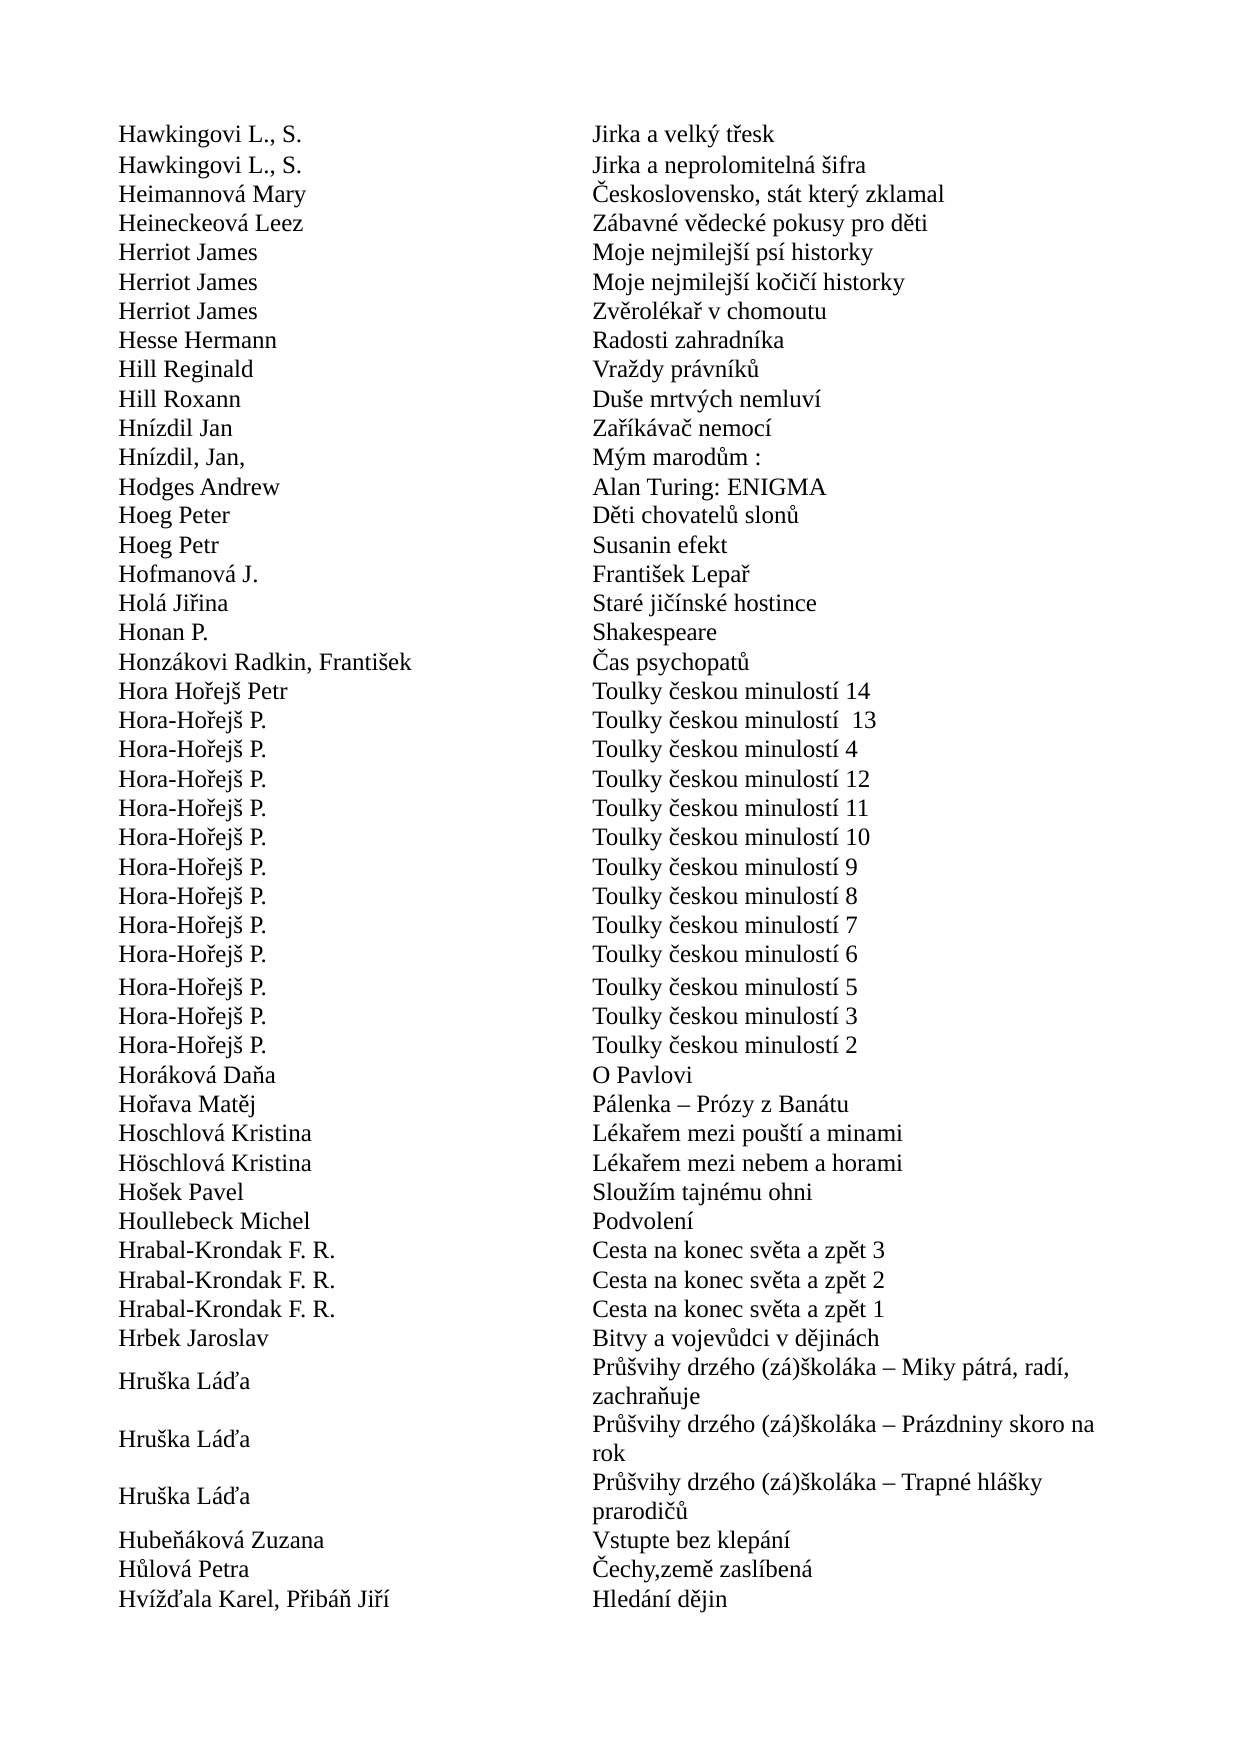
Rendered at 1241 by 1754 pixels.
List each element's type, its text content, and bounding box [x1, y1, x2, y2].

table_cell Hora-Hořejš P. [115, 734, 589, 763]
table_cell Toulky českou minulostí 12 [589, 763, 1104, 793]
table_cell Hora-Hořejš P. [115, 851, 589, 880]
table_cell Hodges Andrew [115, 471, 589, 500]
table_cell Honan P. [115, 617, 589, 646]
table_cell Herriot James [115, 296, 589, 325]
table_cell Herriot James [115, 266, 589, 296]
table_cell Čechy,země zaslíbená [589, 1554, 1104, 1583]
table_cell Toulky českou minulostí 6 [589, 939, 1104, 968]
table_cell Hubeňáková Zuzana [115, 1525, 589, 1554]
table_cell Shakespeare [589, 617, 1104, 646]
table_cell Hrbek Jaroslav [115, 1323, 589, 1352]
table_cell Hoschlová Kristina [115, 1118, 589, 1147]
table_cell Cesta na konec světa a zpět 3 [589, 1235, 1104, 1264]
table_cell Jirka a neprolomitelná šifra [589, 148, 1104, 178]
table_cell Hora-Hořejš P. [115, 1001, 589, 1030]
table_cell Děti chovatelů slonů [589, 500, 1104, 529]
table_cell Moje nejmilejší kočičí historky [589, 266, 1104, 296]
table_cell Podvolení [589, 1206, 1104, 1235]
table_cell Toulky českou minulostí 2 [589, 1030, 1104, 1059]
table_cell Hora-Hořejš P. [115, 763, 589, 793]
table_cell Radosti zahradníka [589, 325, 1104, 354]
table_cell Hill Roxann [115, 383, 589, 413]
table_cell Hawkingovi L., S. [115, 118, 589, 147]
table_cell Zábavné vědecké pokusy pro děti [589, 208, 1104, 237]
table_cell Houllebeck Michel [115, 1206, 589, 1235]
table_cell Hrabal-Krondak F. R. [115, 1235, 589, 1264]
table_cell Hesse Hermann [115, 325, 589, 354]
table_cell Hvížďala Karel, Přibáň Jiří [115, 1583, 589, 1612]
table_cell Toulky českou minulostí 14 [589, 676, 1104, 705]
table_cell Duše mrtvých nemluví [589, 383, 1104, 413]
table_cell Československo, stát který zklamal [589, 179, 1104, 208]
table_cell Toulky českou minulostí 13 [589, 705, 1104, 734]
table_cell O Pavlovi [589, 1059, 1104, 1089]
table_cell Alan Turing: ENIGMA [589, 471, 1104, 500]
table_cell Hora Hořejš Petr [115, 676, 589, 705]
table_cell Heimannová Mary [115, 179, 589, 208]
table_cell Toulky českou minulostí 3 [589, 1001, 1104, 1030]
table_cell Staré jičínské hostince [589, 588, 1104, 617]
table_cell Hruška Láďa [115, 1467, 589, 1524]
table_cell Cesta na konec světa a zpět 2 [589, 1264, 1104, 1293]
table_cell Hora-Hořejš P. [115, 968, 589, 1001]
table_cell Hora-Hořejš P. [115, 822, 589, 851]
table_cell Lékařem mezi pouští a minami [589, 1118, 1104, 1147]
table_cell Toulky českou minulostí 10 [589, 822, 1104, 851]
table_cell Hruška Láďa [115, 1410, 589, 1467]
table_cell Bitvy a vojevůdci v dějinách [589, 1323, 1104, 1352]
table_cell Hruška Láďa [115, 1352, 589, 1409]
table_cell Hoeg Petr [115, 529, 589, 558]
table_cell Hořava Matěj [115, 1089, 589, 1118]
table_cell Toulky českou minulostí 8 [589, 880, 1104, 910]
table_cell Hoeg Peter [115, 500, 589, 529]
table_cell Hawkingovi L., S. [115, 148, 589, 178]
table_cell Heineckeová Leez [115, 208, 589, 237]
table_cell Holá Jiřina [115, 588, 589, 617]
table_cell Horáková Daňa [115, 1059, 589, 1089]
table_cell Moje nejmilejší psí historky [589, 237, 1104, 266]
table_cell Vraždy právníků [589, 354, 1104, 383]
table_cell Sloužím tajnému ohni [589, 1176, 1104, 1206]
table_cell Hora-Hořejš P. [115, 910, 589, 939]
table_cell Höschlová Kristina [115, 1147, 589, 1176]
table_cell Susanin efekt [589, 529, 1104, 558]
table_cell Toulky českou minulostí 9 [589, 851, 1104, 880]
table_cell Hill Reginald [115, 354, 589, 383]
table_cell Průšvihy drzého (zá)školáka – Trapné hlášky prarodičů [589, 1467, 1104, 1524]
table_cell Zaříkávač nemocí [589, 413, 1104, 442]
table_cell Čas psychopatů [589, 646, 1104, 676]
table_cell Toulky českou minulostí 4 [589, 734, 1104, 763]
table_cell Toulky českou minulostí 7 [589, 910, 1104, 939]
table_cell Honzákovi Radkin, František [115, 646, 589, 676]
table_cell Toulky českou minulostí 11 [589, 793, 1104, 822]
table_cell Hrabal-Krondak F. R. [115, 1264, 589, 1293]
table_cell Mým marodům : [589, 442, 1104, 471]
table_cell Herriot James [115, 237, 589, 266]
table_cell Hledání dějin [589, 1583, 1104, 1612]
table_cell Hofmanová J. [115, 559, 589, 588]
table_cell Hnízdil Jan [115, 413, 589, 442]
table_cell Hošek Pavel [115, 1176, 589, 1206]
table_cell Průšvihy drzého (zá)školáka – Prázdniny skoro na rok [589, 1410, 1104, 1467]
table_cell Hora-Hořejš P. [115, 880, 589, 910]
table_cell Lékařem mezi nebem a horami [589, 1147, 1104, 1176]
table_cell Hora-Hořejš P. [115, 793, 589, 822]
table_cell Zvěrolékař v chomoutu [589, 296, 1104, 325]
table_cell Průšvihy drzého (zá)školáka – Miky pátrá, radí, zachraňuje [589, 1352, 1104, 1409]
table_cell Hůlová Petra [115, 1554, 589, 1583]
table_cell Pálenka – Prózy z Banátu [589, 1089, 1104, 1118]
table_cell Cesta na konec světa a zpět 1 [589, 1294, 1104, 1323]
table_cell Vstupte bez klepání [589, 1525, 1104, 1554]
table_cell Hnízdil, Jan, [115, 442, 589, 471]
table_cell Jirka a velký třesk [589, 118, 1104, 147]
table_cell Hora-Hořejš P. [115, 1030, 589, 1059]
table_cell Hora-Hořejš P. [115, 939, 589, 968]
table_cell Toulky českou minulostí 5 [589, 968, 1104, 1001]
table_cell František Lepař [589, 559, 1104, 588]
table_cell Hrabal-Krondak F. R. [115, 1294, 589, 1323]
table_cell Hora-Hořejš P. [115, 705, 589, 734]
